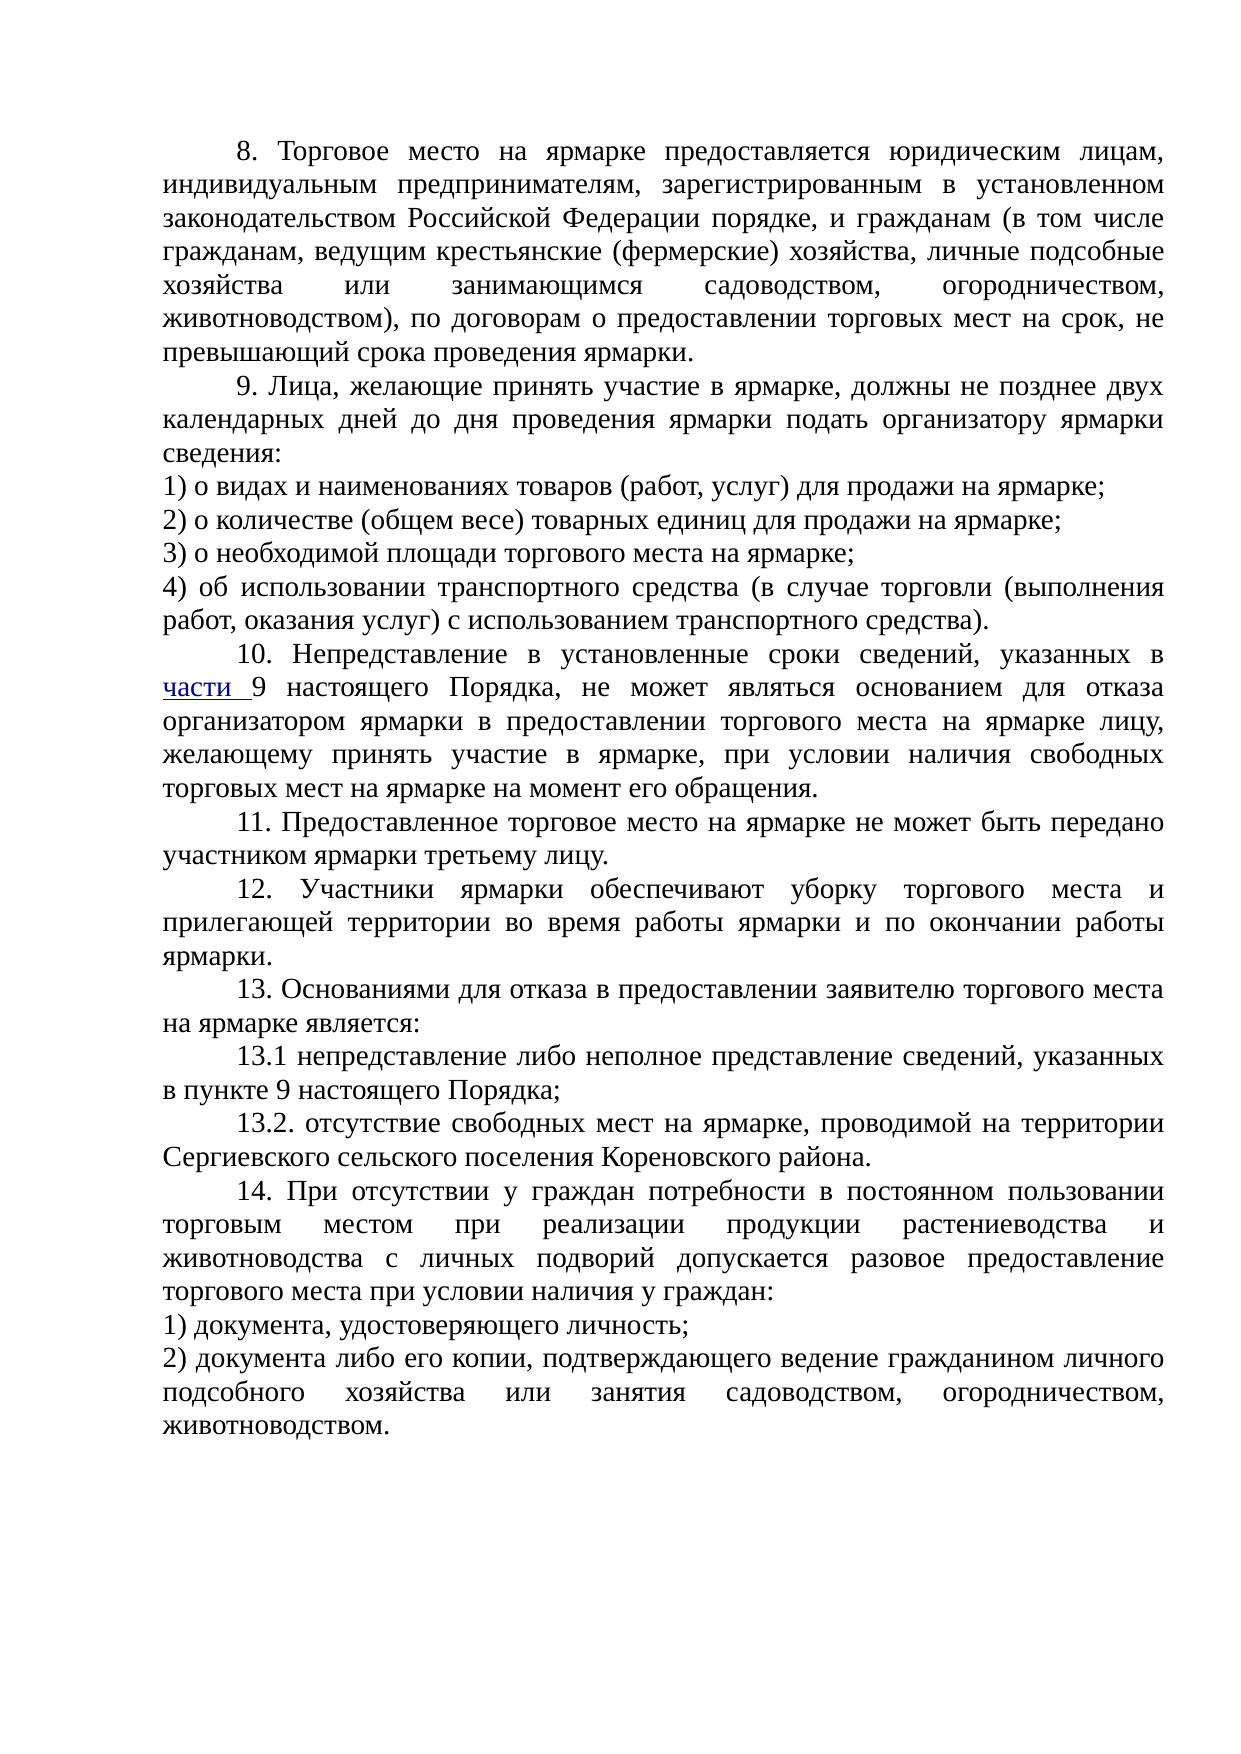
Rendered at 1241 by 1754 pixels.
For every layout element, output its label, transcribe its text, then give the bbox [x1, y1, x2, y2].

text 14. При отсутствии у граждан потребности в постоянном пользовании торговым местом при реализации продукции растениеводства и животноводства с личных подворий допускается разовое предоставление торгового места при условии наличия у граждан: [162, 1173, 1165, 1307]
text 10. Непредставление в установленные сроки сведений, указанных в части 9 настоящего Порядка, не может являться основанием для отказа организатором ярмарки в предоставлении торгового места на ярмарке лицу, желающему принять участие в ярмарке, при условии наличия свободных торговых мест на ярмарке на момент его обращения. [162, 636, 1165, 804]
text 1) о видах и наименованиях товаров (работ, услуг) для продажи на ярмарке; [162, 468, 1165, 502]
text 1) документа, удостоверяющего личность; [162, 1307, 1165, 1340]
text 2) о количестве (общем весе) товарных единиц для продажи на ярмарке; [162, 502, 1165, 535]
text 9. Лица, желающие принять участие в ярмарке, должны не позднее двух календарных дней до дня проведения ярмарки подать организатору ярмарки сведения: [162, 368, 1165, 468]
text 8. Торговое место на ярмарке предоставляется юридическим лицам, индивидуальным предпринимателям, зарегистрированным в установленном законодательством Российской Федерации порядке, и гражданам (в том числе гражданам, ведущим крестьянские (фермерские) хозяйства, личные подсобные хозяйства или занимающимся садоводством, огородничеством, животноводством), по договорам о предоставлении торговых мест на срок, не превышающий срока проведения ярмарки. [162, 133, 1165, 368]
text 13. Основаниями для отказа в предоставлении заявителю торгового места на ярмарке является: [162, 971, 1165, 1038]
text 13.1 непредставление либо неполное представление сведений, указанных в пункте 9 настоящего Порядка; [162, 1038, 1165, 1106]
text 2) документа либо его копии, подтверждающего ведение гражданином личного подсобного хозяйства или занятия садоводством, огородничеством, животноводством. [162, 1340, 1165, 1441]
text 3) о необходимой площади торгового места на ярмарке; [162, 535, 1165, 569]
text 13.2. отсутствие свободных мест на ярмарке, проводимой на территории Сергиевского сельского поселения Кореновского района. [162, 1106, 1165, 1173]
text 11. Предоставленное торговое место на ярмарке не может быть передано участником ярмарки третьему лицу. [162, 804, 1165, 871]
text 12. Участники ярмарки обеспечивают уборку торгового места и прилегающей территории во время работы ярмарки и по окончании работы ярмарки. [162, 871, 1165, 971]
text 4) об использовании транспортного средства (в случае торговли (выполнения работ, оказания услуг) с использованием транспортного средства). [162, 569, 1165, 636]
